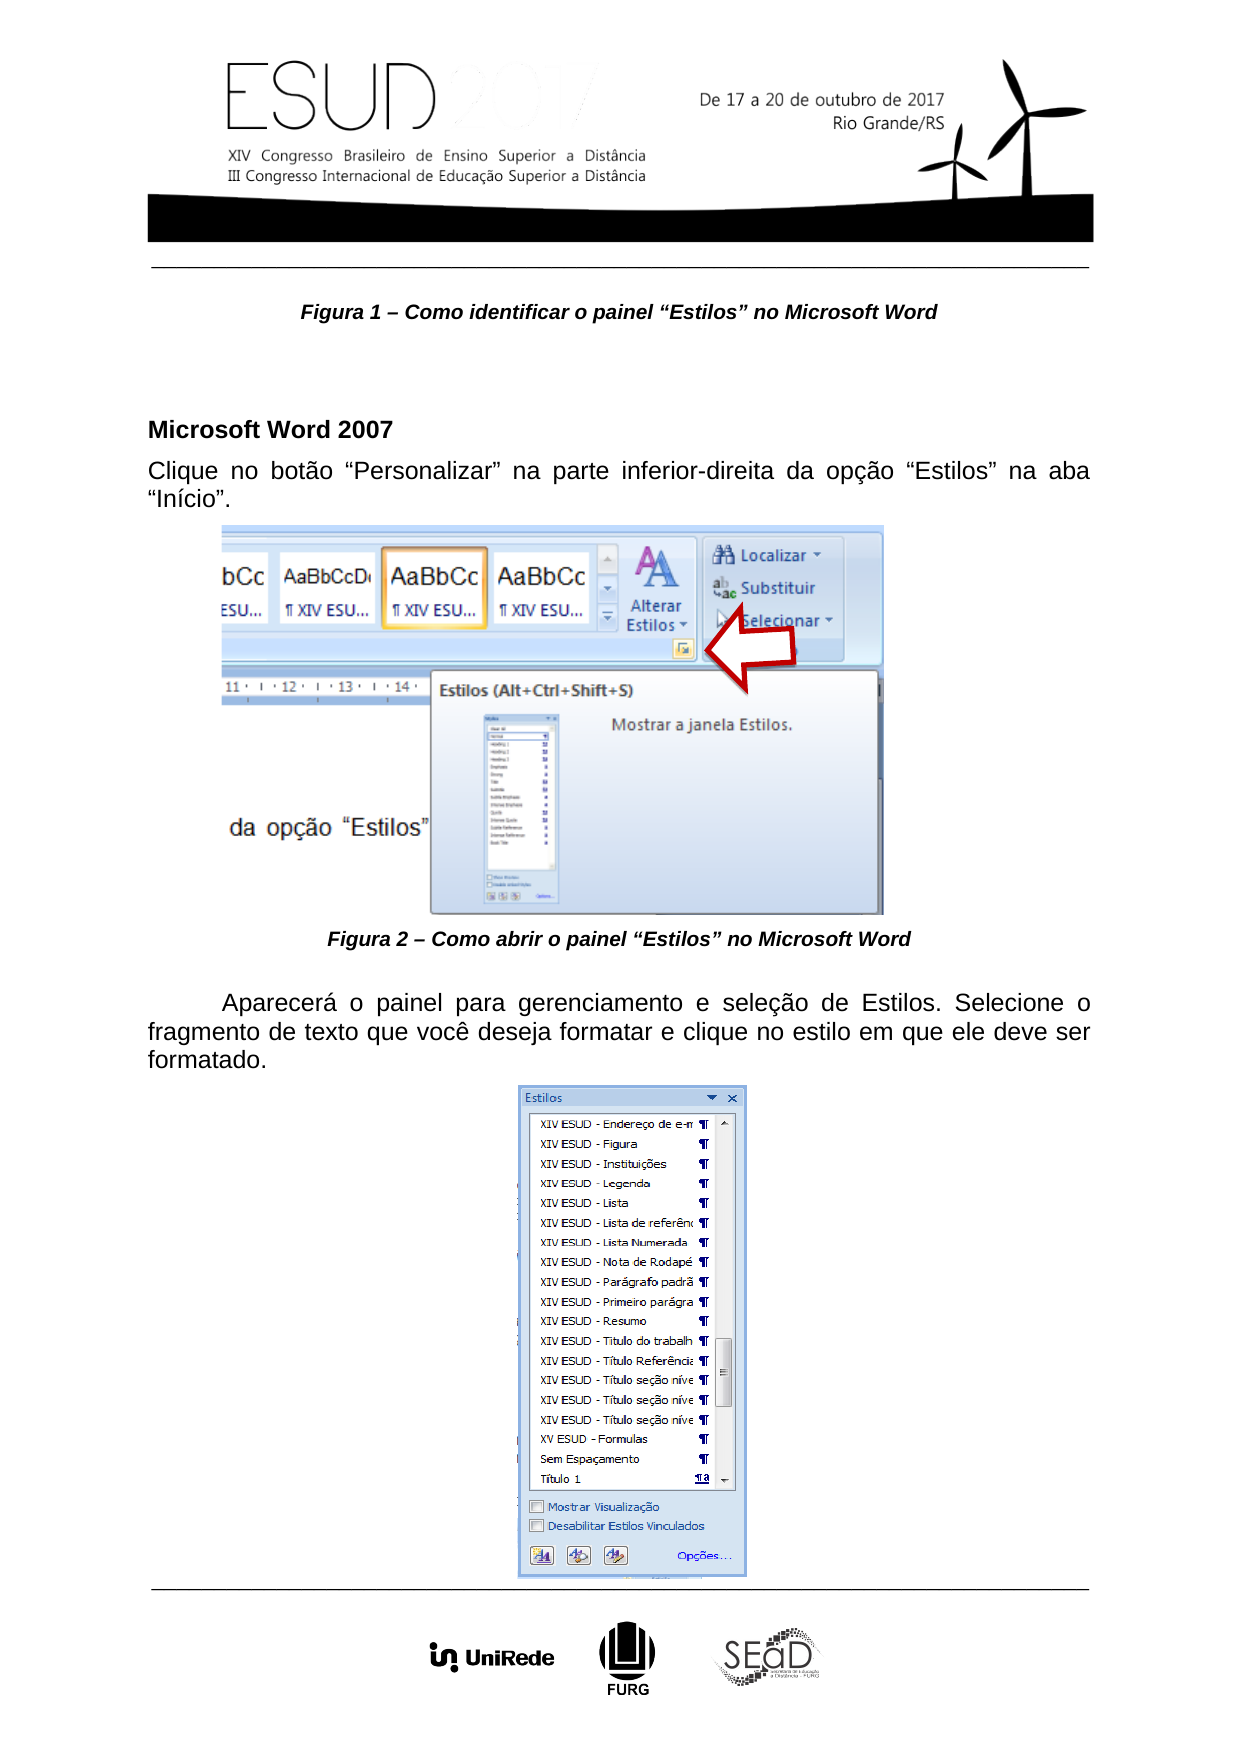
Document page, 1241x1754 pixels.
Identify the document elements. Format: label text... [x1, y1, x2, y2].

text Figura 1 – Como identificar o painel “Estilos” no Microsoft Word [195, 300, 1045, 324]
text Microsoft Word 2007 [148, 414, 1092, 443]
text Clique no botão “Personalizar” na parte inferior-direita da opção “Estilos” na aba “Início”. [148, 456, 1092, 513]
text Aparecerá o painel para gerenciamento e seleção de Estilos. Selecione o fragmento de texto que você deseja formatar e clique no estilo em que ele deve ser formatado. [148, 988, 1092, 1074]
text Figura 2 – Como abrir o painel “Estilos” no Microsoft Word [195, 927, 1045, 951]
